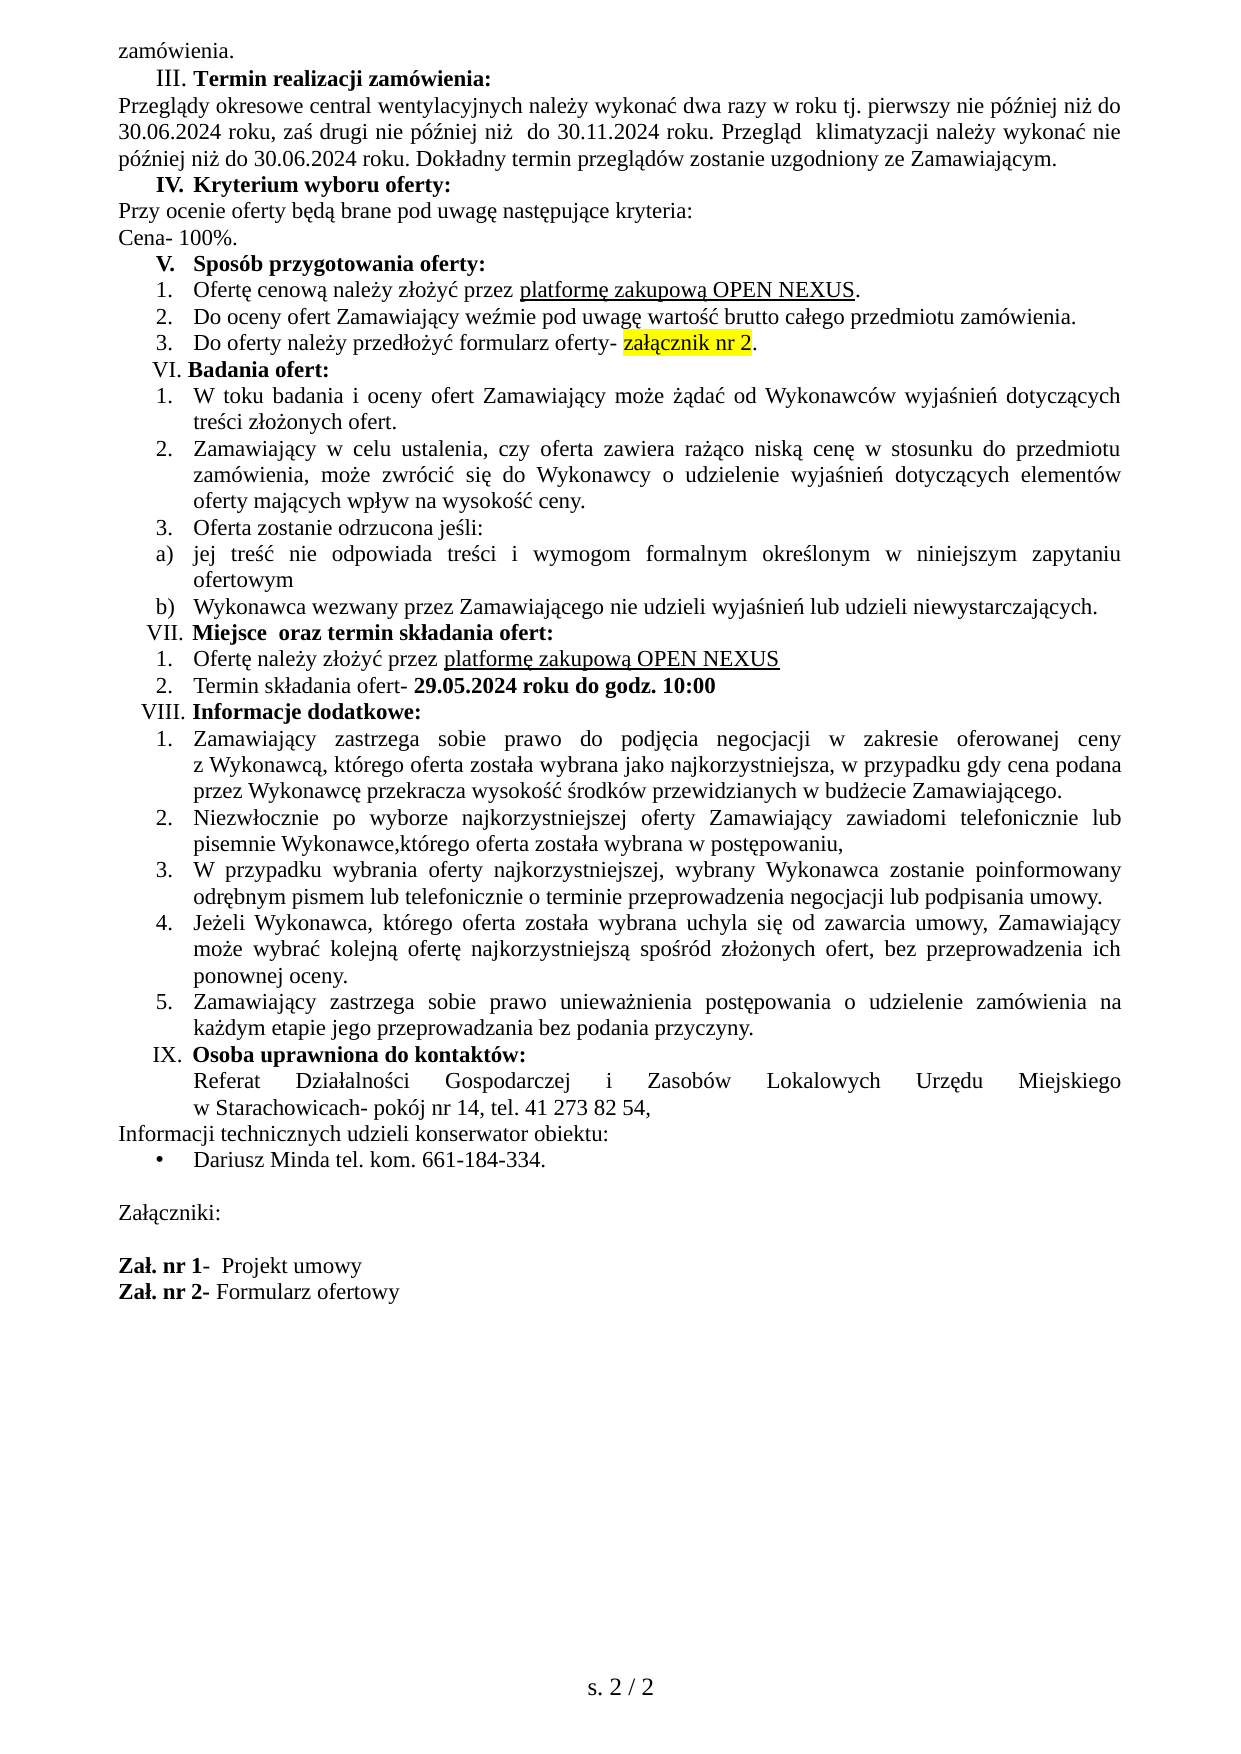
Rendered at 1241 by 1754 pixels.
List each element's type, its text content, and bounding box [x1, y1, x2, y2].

list Dariusz Minda tel. kom. 661-184-334. [156, 1146, 1123, 1173]
list Zamawiający zastrzega sobie prawo unieważnienia postępowania o udzielenie zamówienia na każdym etapie jego przeprowadzania bez podania przyczyny. [156, 988, 1123, 1041]
list Ofertę należy złożyć przez platformę zakupową OPEN NEXUS [156, 646, 1123, 672]
list Oferta zostanie odrzucona jeśli: [156, 514, 1123, 540]
text VII. Miejsce oraz termin składania ofert: [118, 619, 1123, 646]
text Zał. nr 1- Projekt umowy [118, 1252, 1123, 1278]
list W przypadku wybrania oferty najkorzystniejszej, wybrany Wykonawca zostanie poinformowany odrębnym pismem lub telefonicznie o terminie przeprowadzenia negocjacji lub podpisania umowy. [156, 856, 1123, 909]
list Niezwłocznie po wyborze najkorzystniejszej oferty Zamawiający zawiadomi telefonicznie lub pisemnie Wykonawce,którego oferta została wybrana w postępowaniu, [156, 804, 1123, 856]
list Zamawiający w celu ustalenia, czy oferta zawiera rażąco niską cenę w stosunku do przedmiotu zamówienia, może zwrócić się do Wykonawcy o udzielenie wyjaśnień dotyczących elementów oferty mających wpływ na wysokość ceny. [156, 435, 1123, 514]
list Ofertę cenową należy złożyć przez platformę zakupową OPEN NEXUS. [156, 277, 1123, 303]
list Wykonawca wezwany przez Zamawiającego nie udzieli wyjaśnień lub udzieli niewystarczających. [156, 593, 1123, 619]
list Jeżeli Wykonawca, którego oferta została wybrana uchyla się od zawarcia umowy, Zamawiający może wybrać kolejną ofertę najkorzystniejszą spośród złożonych ofert, bez przeprowadzenia ich ponownej oceny. [156, 909, 1123, 988]
list Termin realizacji zamówienia: [156, 63, 1123, 92]
text VIII. Informacje dodatkowe: [118, 698, 1123, 724]
text Przy ocenie oferty będą brane pod uwagę następujące kryteria: [118, 197, 1123, 224]
text VI. Badania ofert: [118, 356, 1123, 382]
list Sposób przygotowania oferty: [156, 250, 1123, 277]
list Termin składania ofert- 29.05.2024 roku do godz. 10:00 [156, 672, 1123, 698]
text Załączniki: [118, 1199, 1123, 1225]
text Przeglądy okresowe central wentylacyjnych należy wykonać dwa razy w roku tj. pierwszy nie później niż do 30.06.2024 roku, zaś drugi nie później niż do 30.11.2024 roku. Przegląd klimatyzacji należy wykonać nie później niż do 30.06.2024 roku. Dokładny termin przeglądów zostanie uzgodniony ze Zamawiającym. [118, 92, 1123, 171]
list Do oferty należy przedłożyć formularz oferty- załącznik nr 2. [156, 329, 1123, 356]
list jej treść nie odpowiada treści i wymogom formalnym określonym w niniejszym zapytaniu ofertowym [156, 540, 1123, 593]
text IX. Osoba uprawniona do kontaktów: [118, 1041, 1123, 1067]
text Cena- 100%. [118, 224, 1123, 250]
text Informacji technicznych udzieli konserwator obiektu: [118, 1120, 1123, 1146]
list Zamawiający zastrzega sobie prawo do podjęcia negocjacji w zakresie oferowanej ceny z Wykonawcą, którego oferta została wybrana jako najkorzystniejsza, w przypadku gdy cena podana przez Wykonawcę przekracza wysokość środków przewidzianych w budżecie Zamawiającego. [156, 724, 1123, 804]
text Zał. nr 2- Formularz ofertowy [118, 1278, 1123, 1304]
list W toku badania i oceny ofert Zamawiający może żądać od Wykonawców wyjaśnień dotyczących treści złożonych ofert. [156, 382, 1123, 435]
list Do oceny ofert Zamawiający weźmie pod uwagę wartość brutto całego przedmiotu zamówienia. [156, 303, 1123, 329]
text zamówienia. [118, 37, 1123, 63]
list Kryterium wyboru oferty: [156, 171, 1123, 197]
list Referat Działalności Gospodarczej i Zasobów Lokalowych Urzędu Miejskiego w Starachowicach- pokój nr 14, tel. 41 273 82 54, [156, 1067, 1123, 1120]
